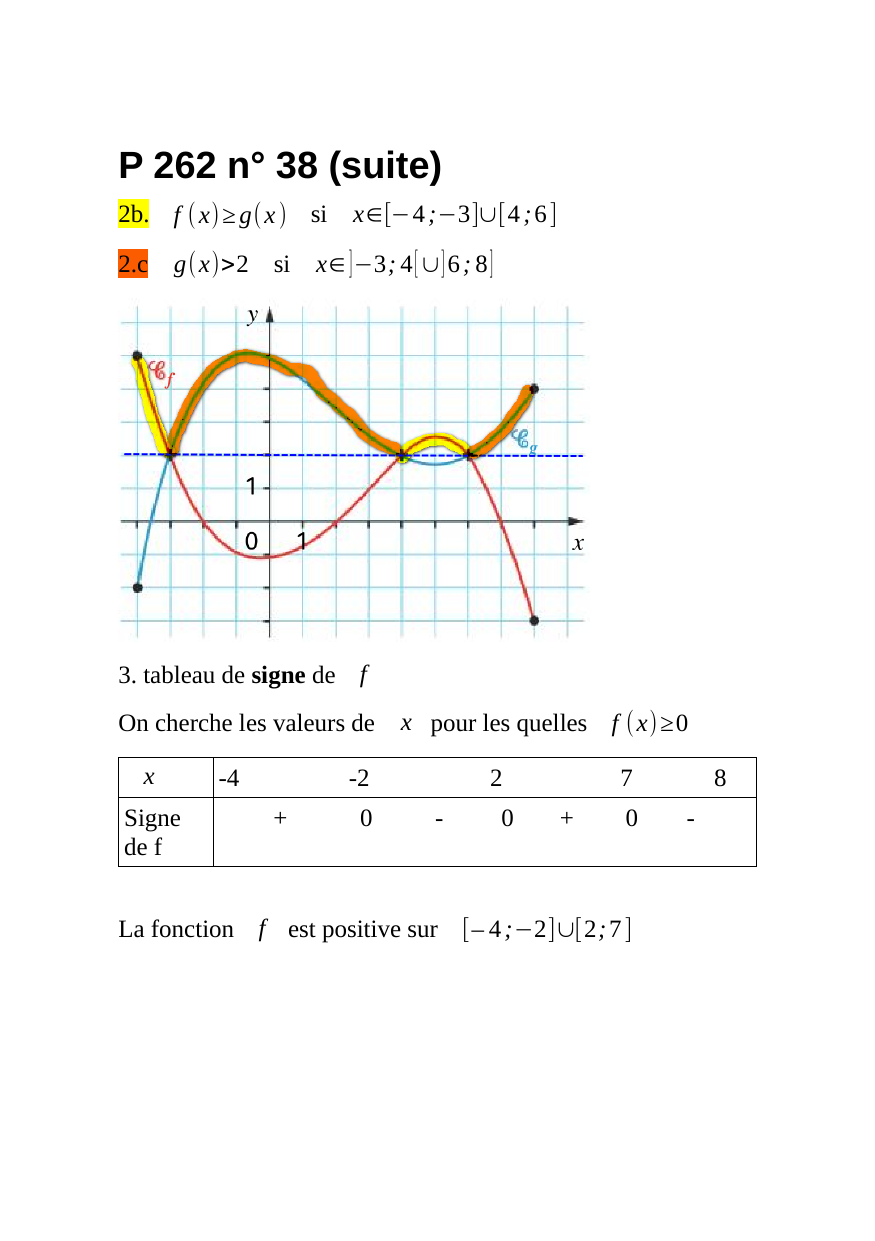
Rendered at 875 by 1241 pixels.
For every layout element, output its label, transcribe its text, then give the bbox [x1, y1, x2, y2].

table_header [119, 758, 213, 797]
text 2b. si [118, 199, 756, 230]
text 2.c si [118, 248, 756, 279]
text La fonction est positive sur [118, 914, 756, 943]
table_header -4 -2 2 7 8 [214, 758, 756, 797]
text On cherche les valeurs de pour les quelles [118, 708, 756, 738]
table_cell Signe de f [119, 798, 213, 866]
text 3. tableau de signe de [118, 660, 756, 689]
subtitle P 262 n° 38 (suite) [118, 143, 756, 187]
picture [118, 298, 591, 642]
table_cell + 0 - 0 + 0 - [214, 798, 756, 866]
